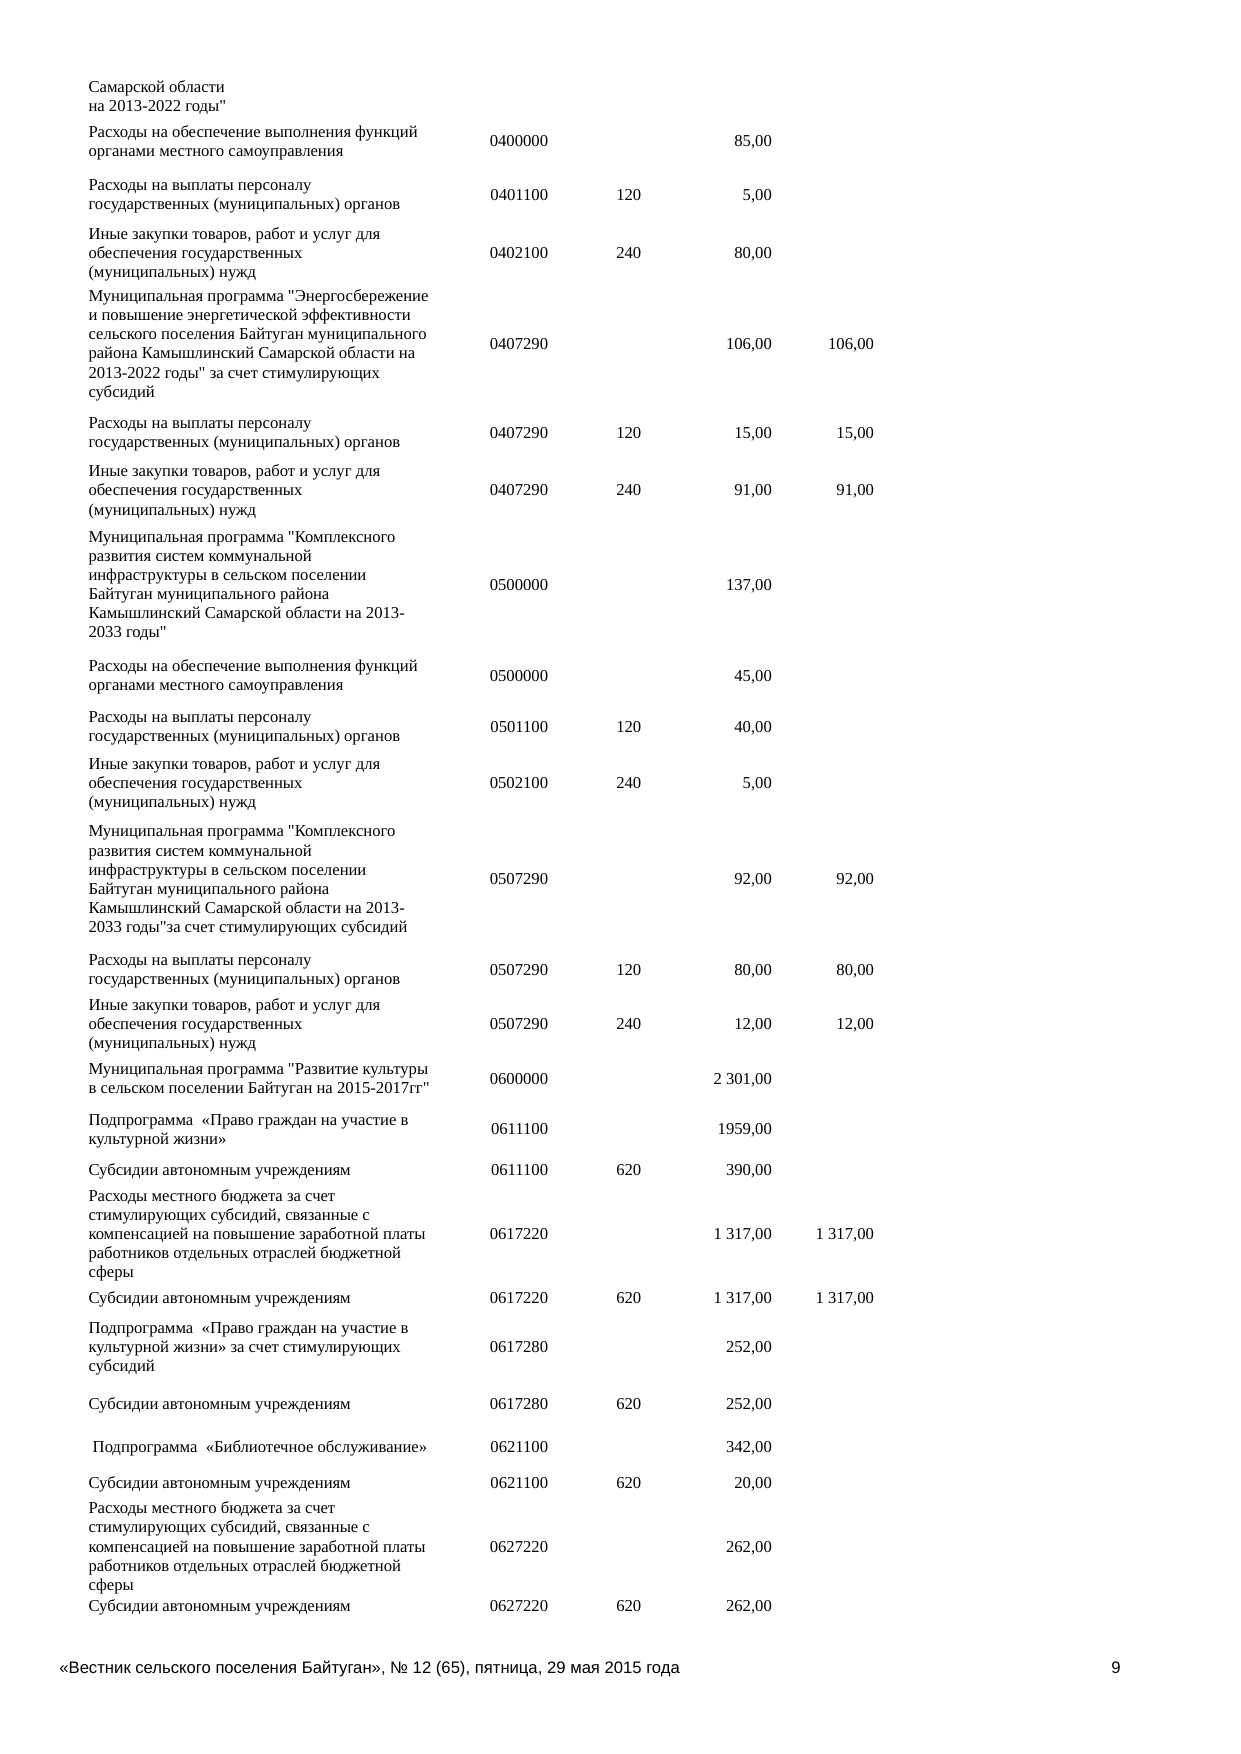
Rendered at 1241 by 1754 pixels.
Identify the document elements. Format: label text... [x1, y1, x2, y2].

table_cell Субсидии автономным учреждениям [88, 1594, 430, 1617]
table_cell 620 [548, 1466, 641, 1498]
table_cell [874, 403, 978, 461]
table_cell [874, 1186, 978, 1281]
table_cell Расходы на обеспечение выполнения функций органами местного самоуправления [88, 649, 430, 701]
table_cell 80,00 [641, 944, 772, 994]
table_cell Субсидии автономным учреждениям [88, 1380, 430, 1427]
table_cell [641, 77, 772, 115]
table_cell Подпрограмма «Право граждан на участие в культурной жизни» за счет стимулирующих субсидий [88, 1313, 430, 1379]
table_cell [874, 1104, 978, 1153]
table_cell 0400000 [430, 115, 548, 166]
table_cell [59, 1104, 88, 1153]
table_cell 0407290 [430, 284, 548, 403]
table_cell 137,00 [641, 519, 772, 649]
table_cell [772, 1313, 873, 1379]
table_cell 0627220 [430, 1594, 548, 1617]
table_cell 85,00 [641, 115, 772, 166]
table_cell [772, 1053, 873, 1104]
table_cell 106,00 [772, 284, 873, 403]
table_cell [59, 1594, 88, 1617]
table_cell [59, 649, 88, 701]
table_cell [772, 649, 873, 701]
table_cell [548, 813, 641, 944]
table_cell 620 [548, 1380, 641, 1427]
table_cell [874, 1380, 978, 1427]
table_cell [874, 1053, 978, 1104]
table_cell [59, 813, 88, 944]
table_cell [59, 115, 88, 166]
table_cell 2 301,00 [641, 1053, 772, 1104]
table_cell 45,00 [641, 649, 772, 701]
table_cell [874, 1154, 978, 1186]
table_cell 240 [548, 994, 641, 1053]
table_cell [548, 115, 641, 166]
table_cell 252,00 [641, 1380, 772, 1427]
table_cell [772, 701, 873, 751]
table_cell 0407290 [430, 461, 548, 518]
table_cell 91,00 [641, 461, 772, 518]
table_cell [874, 284, 978, 403]
table_cell 1 317,00 [641, 1186, 772, 1281]
table_cell Муниципальная программа "Комплексного развития систем коммунальной инфраструктуры в сельском поселении Байтуган муниципального района Камышлинский Самарской области на 2013-2033 годы"за счет стимулирующих субсидий [88, 813, 430, 944]
table_cell 1959,00 [641, 1104, 772, 1153]
table_cell Субсидии автономным учреждениям [88, 1466, 430, 1498]
table_cell [874, 649, 978, 701]
table_cell [548, 1427, 641, 1466]
table_cell [874, 519, 978, 649]
table_cell 0617220 [430, 1281, 548, 1313]
table_cell 80,00 [772, 944, 873, 994]
table_cell 0502100 [430, 751, 548, 813]
table_cell [59, 994, 88, 1053]
table_cell 1 317,00 [772, 1281, 873, 1313]
table_cell 240 [548, 751, 641, 813]
table_cell 0621100 [430, 1466, 548, 1498]
table_cell [874, 1594, 978, 1617]
table_cell 0617280 [430, 1380, 548, 1427]
table_cell [59, 1380, 88, 1427]
table_cell [772, 1154, 873, 1186]
table_cell [59, 1281, 88, 1313]
table_cell 0401100 [430, 166, 548, 222]
table_cell [548, 1053, 641, 1104]
table_cell [59, 944, 88, 994]
table_cell Самарской области на 2013-2022 годы" [88, 77, 430, 115]
table_cell [874, 115, 978, 166]
table_cell [874, 222, 978, 283]
table_cell 0617280 [430, 1313, 548, 1379]
table_cell Иные закупки товаров, работ и услуг для обеспечения государственных (муниципальных) нужд [88, 994, 430, 1053]
table_cell [548, 284, 641, 403]
table_cell 342,00 [641, 1427, 772, 1466]
table_cell [59, 461, 88, 518]
table_cell 12,00 [641, 994, 772, 1053]
table_cell 0507290 [430, 813, 548, 944]
table_cell 0621100 [430, 1427, 548, 1466]
table_cell Расходы местного бюджета за счет стимулирующих субсидий, связанные с компенсацией на повышение заработной платы работников отдельных отраслей бюджетной сферы [88, 1498, 430, 1594]
table_cell [874, 813, 978, 944]
table_cell Иные закупки товаров, работ и услуг для обеспечения государственных (муниципальных) нужд [88, 751, 430, 813]
table_cell Расходы на обеспечение выполнения функций органами местного самоуправления [88, 115, 430, 166]
table_cell [59, 519, 88, 649]
table_cell [772, 1104, 873, 1153]
table_cell [874, 994, 978, 1053]
table_cell 5,00 [641, 166, 772, 222]
table_cell Расходы на выплаты персоналу государственных (муниципальных) органов [88, 701, 430, 751]
table_cell [548, 1104, 641, 1153]
table_cell 0500000 [430, 649, 548, 701]
table_cell [772, 1427, 873, 1466]
table_cell 0600000 [430, 1053, 548, 1104]
table_cell Иные закупки товаров, работ и услуг для обеспечения государственных (муниципальных) нужд [88, 222, 430, 283]
table_cell [59, 403, 88, 461]
table_cell [59, 1427, 88, 1466]
table_cell 1 317,00 [772, 1186, 873, 1281]
table_cell 15,00 [772, 403, 873, 461]
table_cell [59, 1053, 88, 1104]
table_cell 5,00 [641, 751, 772, 813]
table_cell [59, 701, 88, 751]
table_cell [772, 77, 873, 115]
table_cell 620 [548, 1281, 641, 1313]
table_cell [59, 1498, 88, 1594]
table_cell 252,00 [641, 1313, 772, 1379]
table_cell 0402100 [430, 222, 548, 283]
table_cell 390,00 [641, 1154, 772, 1186]
table_cell Расходы на выплаты персоналу государственных (муниципальных) органов [88, 166, 430, 222]
table_cell [772, 166, 873, 222]
table_cell [874, 1313, 978, 1379]
table_cell [548, 649, 641, 701]
table_cell Расходы на выплаты персоналу государственных (муниципальных) органов [88, 403, 430, 461]
table_cell 92,00 [641, 813, 772, 944]
table_cell [59, 77, 88, 115]
table_cell [772, 222, 873, 283]
table_cell 0507290 [430, 994, 548, 1053]
table_cell Иные закупки товаров, работ и услуг для обеспечения государственных (муниципальных) нужд [88, 461, 430, 518]
table_cell [874, 166, 978, 222]
table_cell 120 [548, 403, 641, 461]
table_cell 0627220 [430, 1498, 548, 1594]
table_cell [59, 284, 88, 403]
table_cell [772, 1466, 873, 1498]
table_cell 240 [548, 222, 641, 283]
table_cell 80,00 [641, 222, 772, 283]
table_cell [772, 1380, 873, 1427]
table_cell [59, 166, 88, 222]
table_cell [874, 1498, 978, 1594]
table_cell Субсидии автономным учреждениям [88, 1154, 430, 1186]
table_cell 0611100 [430, 1104, 548, 1153]
table_cell Муниципальная программа "Комплексного развития систем коммунальной инфраструктуры в сельском поселении Байтуган муниципального района Камышлинский Самарской области на 2013-2033 годы" [88, 519, 430, 649]
table_cell [874, 701, 978, 751]
table_cell 120 [548, 944, 641, 994]
table_cell 620 [548, 1594, 641, 1617]
table_cell 262,00 [641, 1594, 772, 1617]
table_cell [772, 1594, 873, 1617]
table_cell 106,00 [641, 284, 772, 403]
table_cell [548, 1498, 641, 1594]
table_cell [772, 1498, 873, 1594]
table_cell 92,00 [772, 813, 873, 944]
table_cell 120 [548, 166, 641, 222]
table_cell [59, 1313, 88, 1379]
table_cell 240 [548, 461, 641, 518]
table_cell [59, 1466, 88, 1498]
table_cell [874, 1466, 978, 1498]
table_cell 12,00 [772, 994, 873, 1053]
table_cell Муниципальная программа "Энергосбережение и повышение энергетической эффективности сельского поселения Байтуган муниципального района Камышлинский Самарской области на 2013-2022 годы" за счет стимулирующих субсидий [88, 284, 430, 403]
table_cell 262,00 [641, 1498, 772, 1594]
table_cell [874, 944, 978, 994]
table_cell [59, 1186, 88, 1281]
table_cell 120 [548, 701, 641, 751]
table_cell [548, 519, 641, 649]
table_cell Субсидии автономным учреждениям [88, 1281, 430, 1313]
table_cell [548, 1186, 641, 1281]
table_cell 0617220 [430, 1186, 548, 1281]
table_cell 0500000 [430, 519, 548, 649]
table_cell Муниципальная программа "Развитие культуры в сельском поселении Байтуган на 2015-2017гг" [88, 1053, 430, 1104]
table_cell [772, 751, 873, 813]
table_cell [772, 115, 873, 166]
table_cell [59, 751, 88, 813]
table_cell Подпрограмма «Библиотечное обслуживание» [88, 1427, 430, 1466]
table_cell [874, 751, 978, 813]
table_cell Подпрограмма «Право граждан на участие в культурной жизни» [88, 1104, 430, 1153]
table_cell [874, 461, 978, 518]
table_cell [772, 519, 873, 649]
table_cell 91,00 [772, 461, 873, 518]
table_cell 0501100 [430, 701, 548, 751]
table_cell [548, 77, 641, 115]
table_cell [874, 1427, 978, 1466]
table_cell Расходы местного бюджета за счет стимулирующих субсидий, связанные с компенсацией на повышение заработной платы работников отдельных отраслей бюджетной сферы [88, 1186, 430, 1281]
table_cell [548, 1313, 641, 1379]
table_cell 0611100 [430, 1154, 548, 1186]
table_cell 620 [548, 1154, 641, 1186]
table_cell [874, 1281, 978, 1313]
table_cell [59, 222, 88, 283]
table_cell 0407290 [430, 403, 548, 461]
table_cell 0507290 [430, 944, 548, 994]
table_cell [59, 1154, 88, 1186]
table_cell 15,00 [641, 403, 772, 461]
table_cell [430, 77, 548, 115]
table_cell Расходы на выплаты персоналу государственных (муниципальных) органов [88, 944, 430, 994]
table_cell 40,00 [641, 701, 772, 751]
table_cell 20,00 [641, 1466, 772, 1498]
table_cell [874, 77, 978, 115]
table_cell 1 317,00 [641, 1281, 772, 1313]
